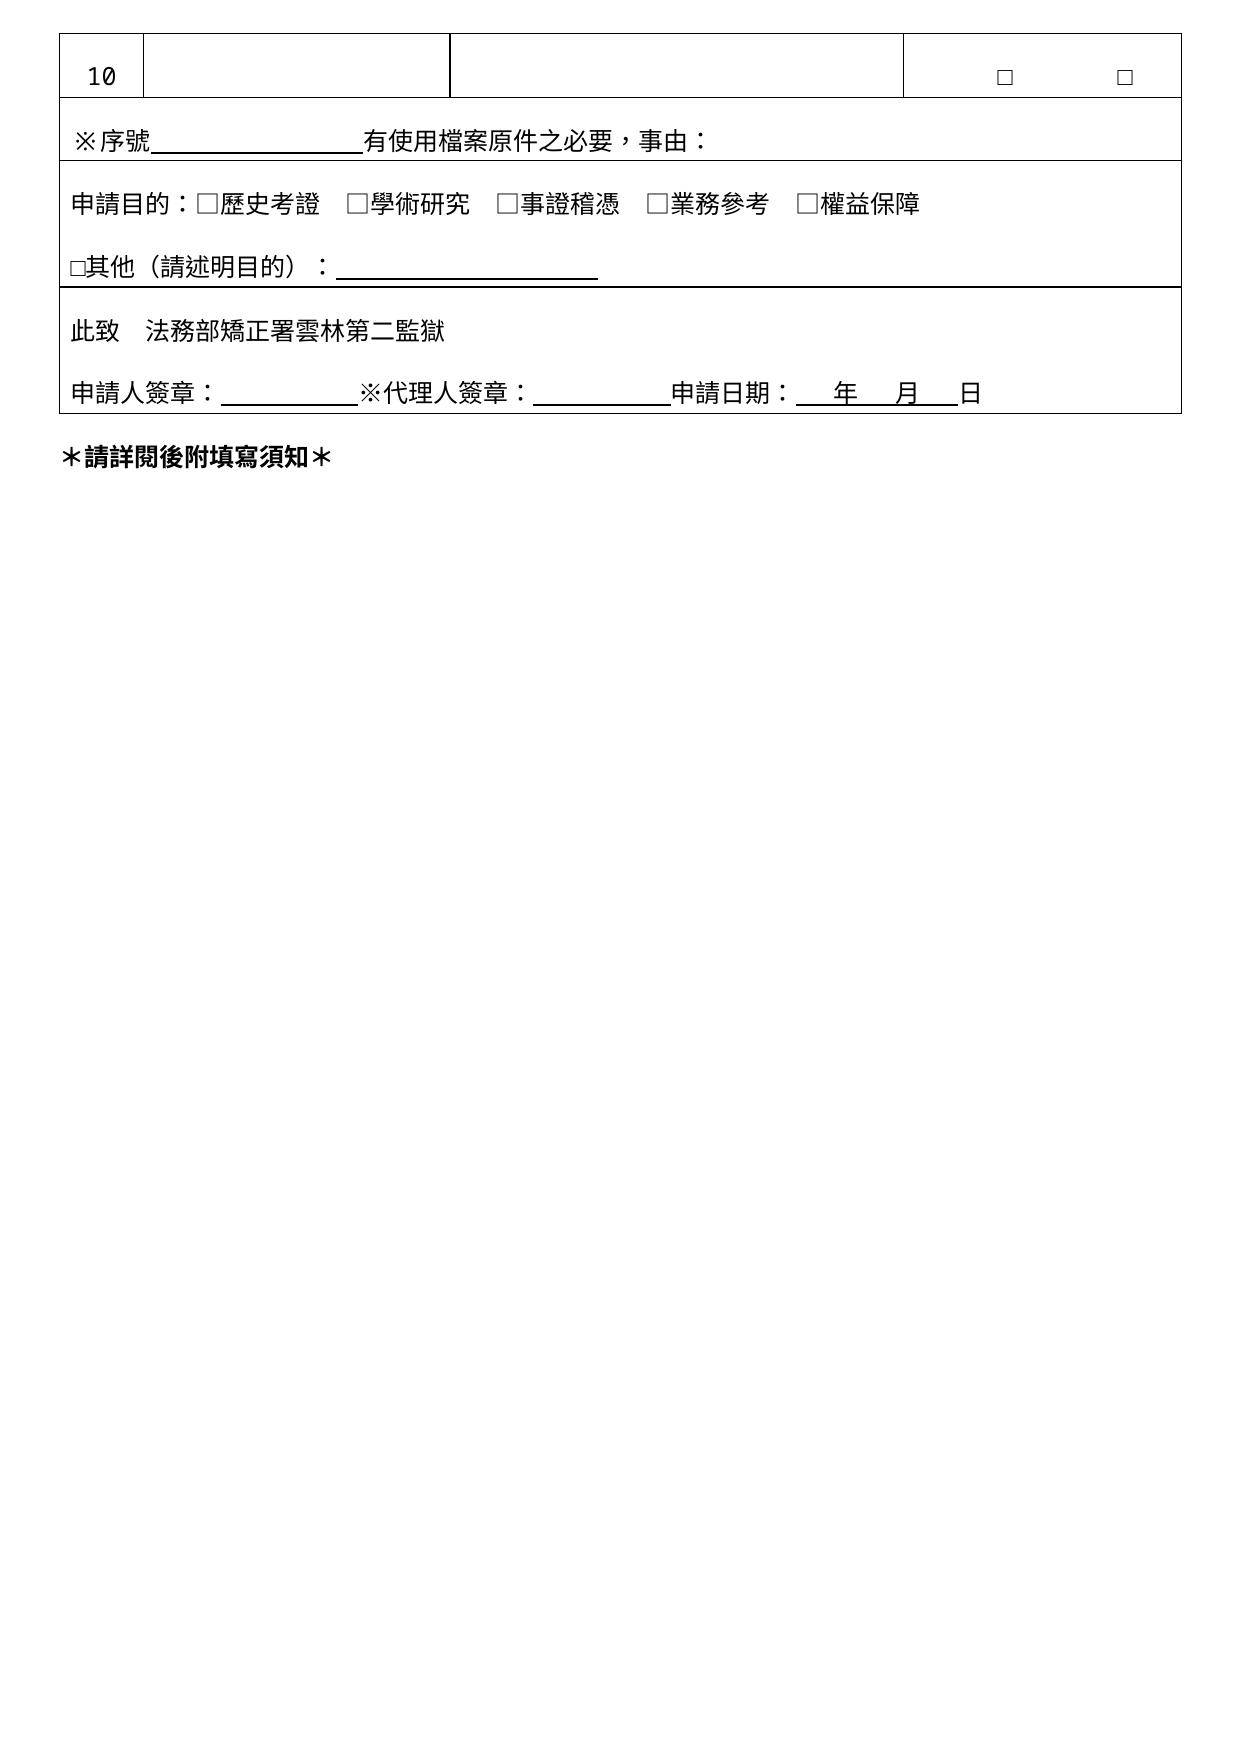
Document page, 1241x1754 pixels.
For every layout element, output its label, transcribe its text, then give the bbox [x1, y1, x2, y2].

table_cell 申請目的：□歷史考證 □學術研究 □事證稽憑 □業務參考 □權益保障 □其他（請述明目的）： [60, 161, 1181, 286]
table_cell 此致 法務部矯正署雲林第二監獄 申請人簽章： ※代理人簽章： 申請日期： 年 月 日 [60, 288, 1181, 412]
table_cell 10 [60, 34, 143, 97]
table_cell □ □ [904, 34, 1181, 97]
table_cell ※序號 有使用檔案原件之必要，事由： [60, 98, 1181, 160]
table_cell [451, 34, 903, 97]
table_cell [144, 34, 449, 97]
text ＊請詳閱後附填寫須知＊ [59, 414, 1181, 476]
